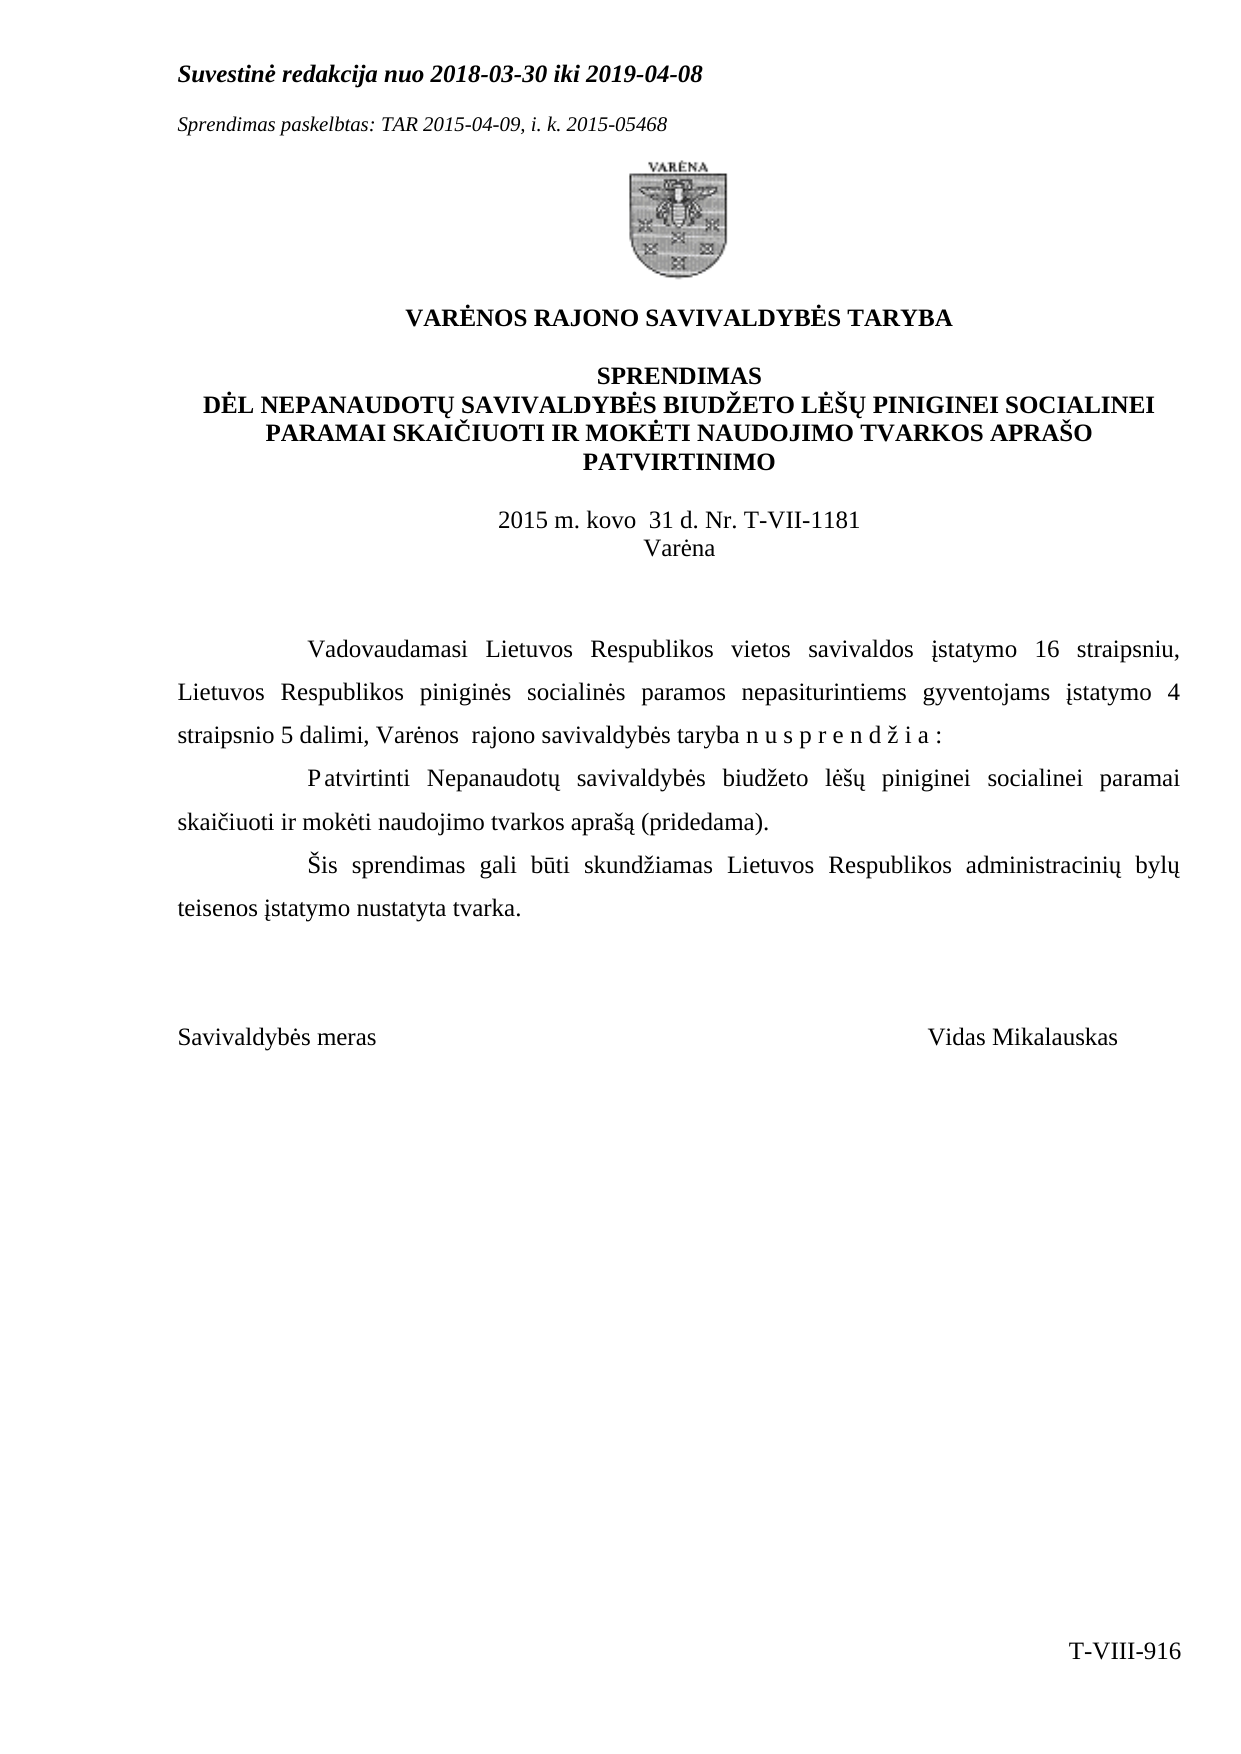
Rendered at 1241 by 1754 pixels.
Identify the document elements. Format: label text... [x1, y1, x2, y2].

text Šis sprendimas gali būti skundžiamas Lietuvos Respublikos administracinių bylų teisenos įstatymo nustatyta tvarka. [177, 850, 1181, 922]
text DĖL NEPANAUDOTŲ SAVIVALDYBĖS BIUDŽETO LĖŠŲ PINIGINEI SOCIALINEI PARAMAI SKAIČIUOTI IR MOKĖTI NAUDOJIMO TVARKOS APRAŠO PATVIRTINIMO [177, 390, 1181, 476]
text Savivaldybės meras Vidas Mikalauskas [177, 1022, 1181, 1051]
text Varėna [177, 533, 1181, 562]
text VARĖNOS RAJONO SAVIVALDYBĖS TARYBA [177, 303, 1181, 332]
text Suvestinė redakcija nuo 2018-03-30 iki 2019-04-08 [177, 59, 1181, 88]
text Sprendimas paskelbtas: TAR 2015-04-09, i. k. 2015-05468 [177, 112, 1181, 136]
text Patvirtinti Nepanaudotų savivaldybės biudžeto lėšų piniginei socialinei paramai skaičiuoti ir mokėti naudojimo tvarkos aprašą (pridedama). [177, 763, 1181, 835]
text 2015 m. kovo 31 d. Nr. T-VII-1181 [177, 505, 1181, 533]
text SPRENDIMAS [177, 361, 1181, 390]
text Vadovaudamasi Lietuvos Respublikos vietos savivaldos įstatymo 16 straipsniu, Lietuvos Respublikos piniginės socialinės paramos nepasiturintiems gyventojams įstatymo 4 straipsnio 5 dalimi, Varėnos rajono savivaldybės taryba nusprendžia: [177, 634, 1181, 749]
